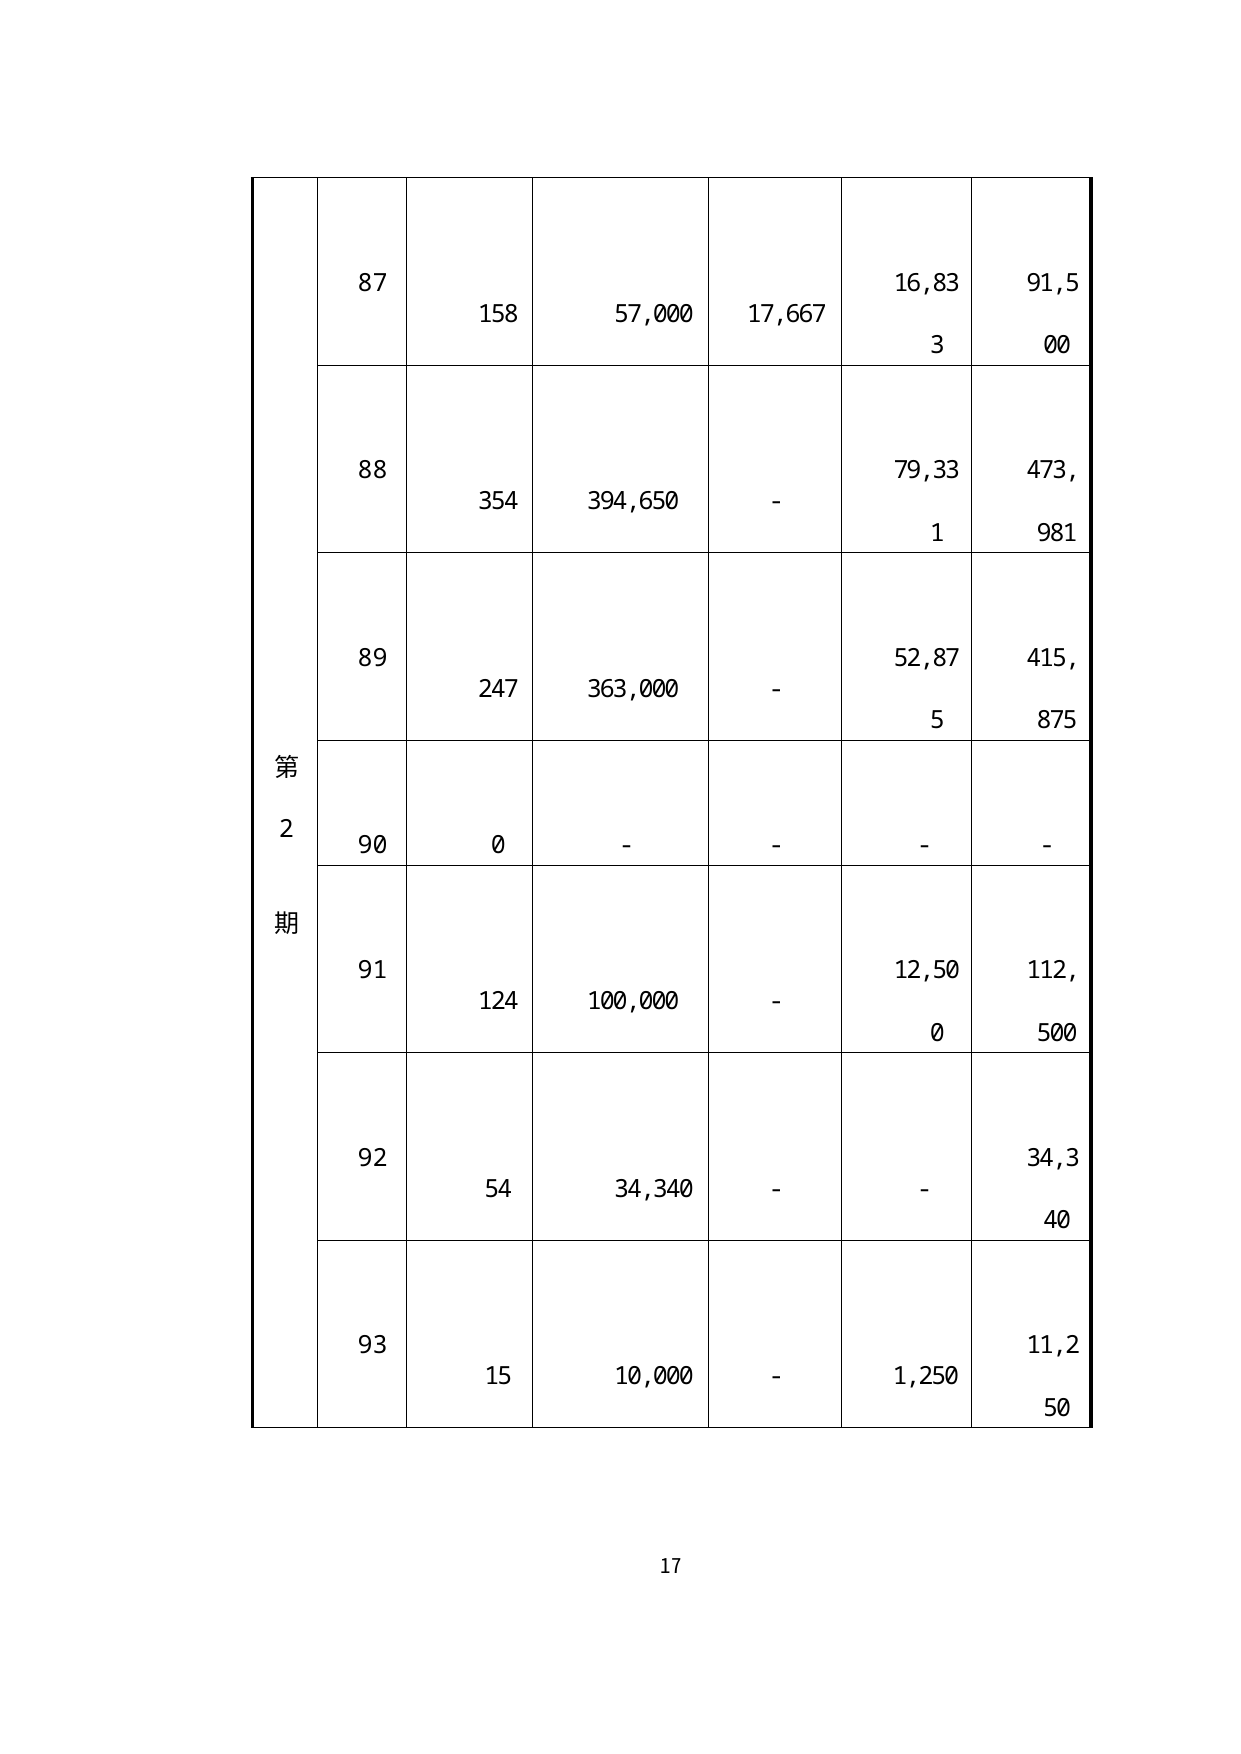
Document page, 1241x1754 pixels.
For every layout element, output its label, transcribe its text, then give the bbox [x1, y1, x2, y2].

table_cell - [709, 866, 841, 1052]
table_cell 10,000 [533, 1241, 708, 1427]
table_cell - [709, 553, 841, 740]
table_cell 79,331 [842, 366, 971, 552]
table_cell 124 [407, 866, 532, 1052]
table_cell 354 [407, 366, 532, 552]
table_cell - [709, 741, 841, 865]
table_cell 158 [407, 178, 532, 365]
table_cell 89 [318, 553, 406, 740]
table_cell 1,250 [842, 1241, 971, 1427]
table_cell 88 [318, 366, 406, 552]
table_cell 394,650 [533, 366, 708, 552]
table_cell - [842, 1053, 971, 1240]
table_cell - [709, 1053, 841, 1240]
table_cell - [709, 366, 841, 552]
table_cell 34,340 [972, 1053, 1089, 1240]
table_cell 0 [407, 741, 532, 865]
table_cell 112,500 [972, 866, 1089, 1052]
table_cell 16,833 [842, 178, 971, 365]
table_cell - [709, 1241, 841, 1427]
table_cell 15 [407, 1241, 532, 1427]
table_cell 247 [407, 553, 532, 740]
table_cell 87 [318, 178, 406, 365]
table_cell 91,500 [972, 178, 1089, 365]
table_cell 17,667 [709, 178, 841, 365]
table_cell 93 [318, 1241, 406, 1427]
table_cell 473,981 [972, 366, 1089, 552]
table_cell 415,875 [972, 553, 1089, 740]
table_cell 54 [407, 1053, 532, 1240]
table_cell 12,500 [842, 866, 971, 1052]
table_cell 11,250 [972, 1241, 1089, 1427]
table_cell - [842, 741, 971, 865]
table_cell 34,340 [533, 1053, 708, 1240]
table_cell 第 2 期 [254, 178, 317, 1427]
table_cell 100,000 [533, 866, 708, 1052]
table_cell 52,875 [842, 553, 971, 740]
table_cell 91 [318, 866, 406, 1052]
table_cell 92 [318, 1053, 406, 1240]
table_cell 90 [318, 741, 406, 865]
table_cell - [972, 741, 1089, 865]
table_cell 57,000 [533, 178, 708, 365]
table_cell 363,000 [533, 553, 708, 740]
table_cell - [533, 741, 708, 865]
